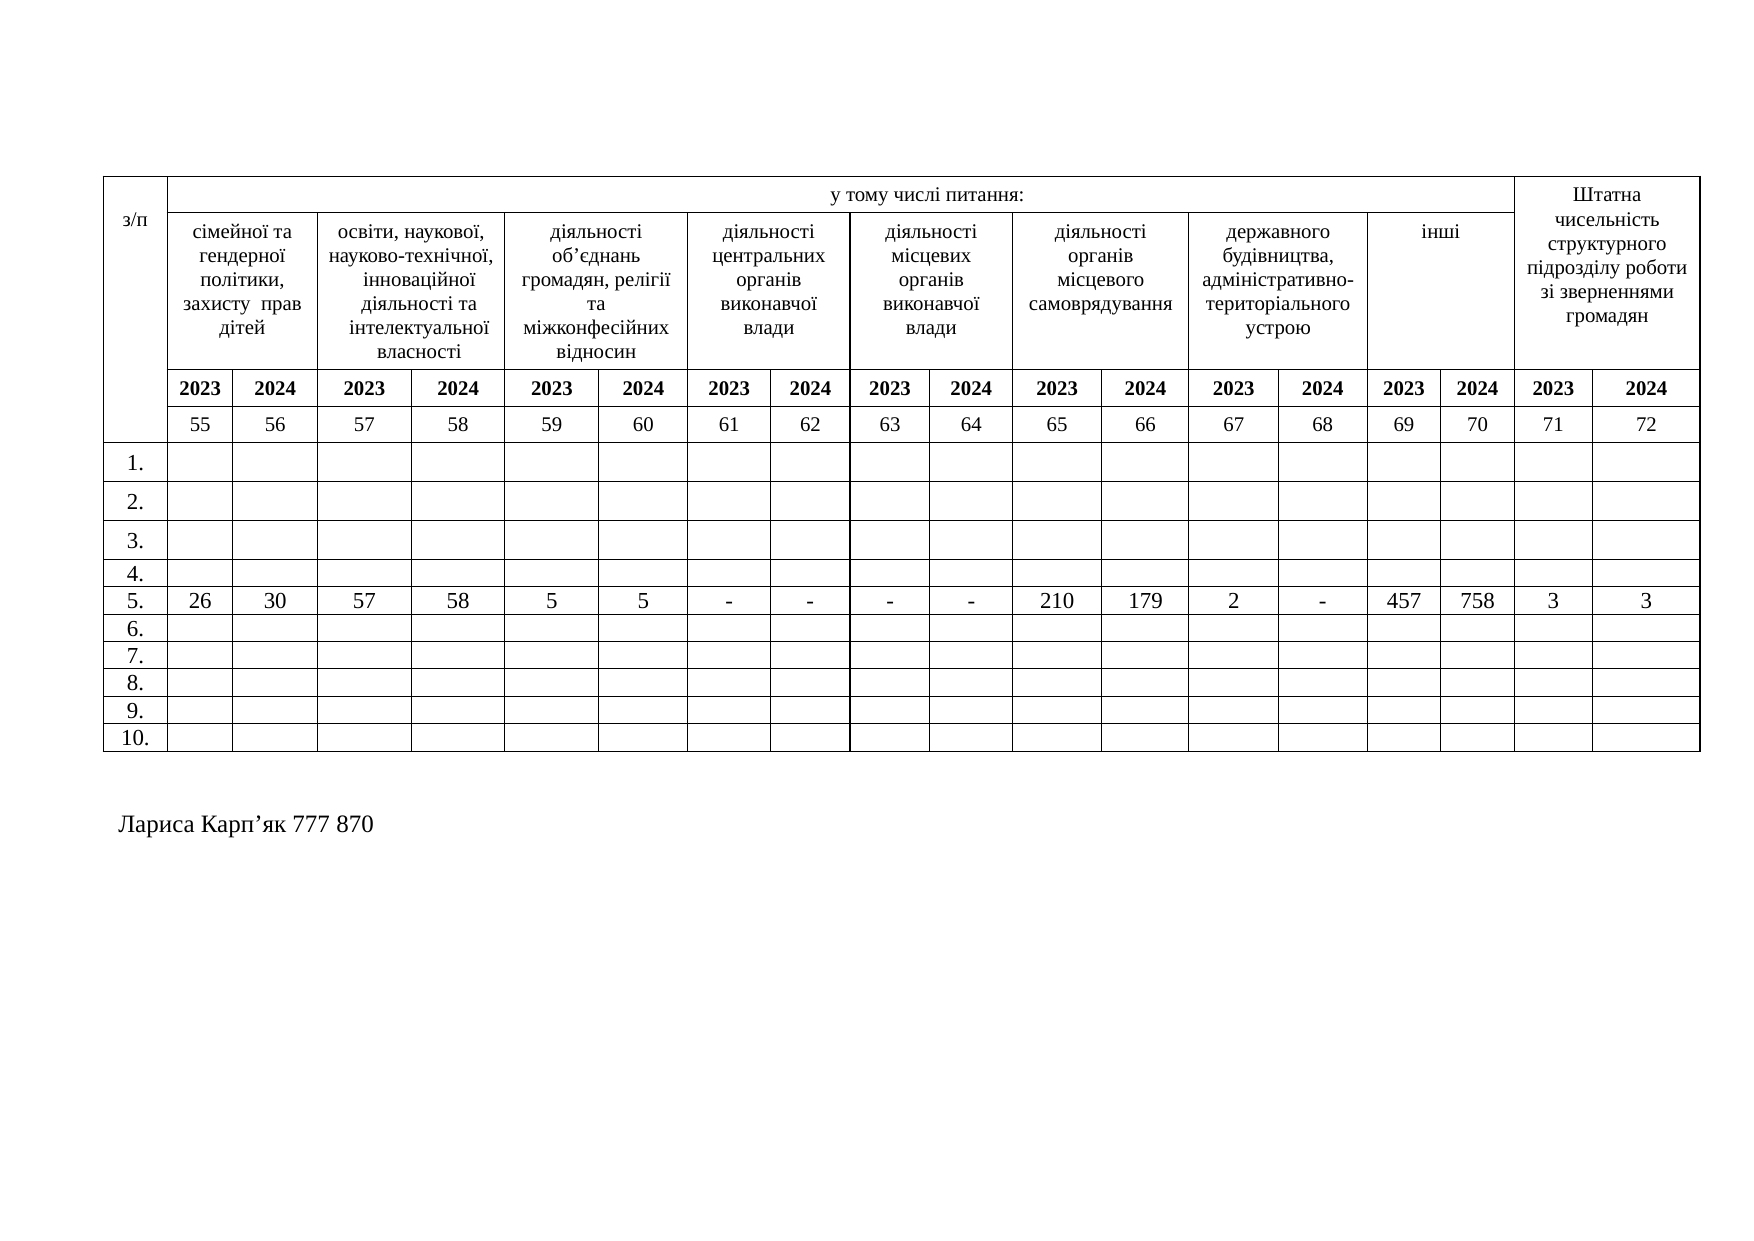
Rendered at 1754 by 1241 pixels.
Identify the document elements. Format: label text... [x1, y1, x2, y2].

table_cell [168, 669, 232, 696]
table_cell [1013, 724, 1101, 751]
table_cell [1189, 724, 1278, 751]
table_cell [168, 482, 232, 520]
table_cell 30 [233, 587, 317, 613]
table_cell [599, 560, 687, 586]
table_cell [412, 615, 504, 641]
table_cell 60 [599, 407, 687, 442]
table_cell 2023 [851, 370, 929, 406]
table_cell [771, 615, 849, 641]
table_cell [318, 724, 411, 751]
table_cell 2024 [412, 370, 504, 406]
table_cell [599, 642, 687, 668]
table_cell [1013, 642, 1101, 668]
table_cell [1441, 443, 1514, 481]
table_cell [930, 560, 1012, 586]
table_cell [1441, 669, 1514, 696]
table_cell [1593, 615, 1699, 641]
table_cell [1013, 560, 1101, 586]
table_cell [930, 615, 1012, 641]
table_cell [505, 443, 598, 481]
table_cell [1593, 669, 1699, 696]
table_cell 70 [1441, 407, 1514, 442]
table_cell [168, 443, 232, 481]
table_cell 1. [104, 443, 167, 481]
table_cell 2024 [1593, 370, 1699, 406]
table_cell 2023 [1189, 370, 1278, 406]
table_cell [1189, 482, 1278, 520]
table_cell [851, 560, 929, 586]
table_cell [233, 521, 317, 559]
table_cell [1189, 669, 1278, 696]
text Лариса Карп’як 777 870 [118, 809, 1636, 838]
table_cell [505, 560, 598, 586]
table_cell [1102, 615, 1188, 641]
table_cell сімейної та гендерної політики, захисту прав дітей [168, 213, 317, 369]
table_cell 5 [599, 587, 687, 613]
table_cell [505, 521, 598, 559]
table_cell [688, 669, 770, 696]
table_cell - [930, 587, 1012, 613]
table_cell - [771, 587, 849, 613]
table_cell 64 [930, 407, 1012, 442]
table_cell 457 [1368, 587, 1440, 613]
table_cell [1013, 697, 1101, 723]
table_cell [168, 697, 232, 723]
table_cell [505, 697, 598, 723]
table_cell [1368, 521, 1440, 559]
table_cell 26 [168, 587, 232, 613]
table_cell [771, 443, 849, 481]
table_cell [412, 521, 504, 559]
table_cell 2023 [1515, 370, 1592, 406]
table_cell 62 [771, 407, 849, 442]
table_cell [688, 443, 770, 481]
table_cell [1441, 521, 1514, 559]
table_cell 8. [104, 669, 167, 696]
table_cell [1368, 615, 1440, 641]
table_cell [233, 482, 317, 520]
table_cell [688, 697, 770, 723]
table_cell [318, 482, 411, 520]
table_cell [851, 615, 929, 641]
table_cell [599, 482, 687, 520]
table_cell [505, 482, 598, 520]
table_cell [851, 642, 929, 668]
table_cell [851, 521, 929, 559]
table_cell 2024 [1279, 370, 1367, 406]
table_cell [930, 642, 1012, 668]
table_cell [1515, 642, 1592, 668]
table_cell [1279, 560, 1367, 586]
table_cell 5 [505, 587, 598, 613]
table_cell [1441, 724, 1514, 751]
table_cell [1279, 615, 1367, 641]
table_cell [412, 560, 504, 586]
table_cell [1189, 560, 1278, 586]
table_cell [168, 521, 232, 559]
table_cell [1013, 669, 1101, 696]
table_cell [233, 615, 317, 641]
table_cell [771, 697, 849, 723]
table_cell [1102, 669, 1188, 696]
table_cell 2024 [599, 370, 687, 406]
table_cell [1515, 443, 1592, 481]
table_cell [233, 642, 317, 668]
table_cell [318, 615, 411, 641]
table_header у тому числі питання: [168, 177, 1514, 212]
table_cell 2023 [168, 370, 232, 406]
table_cell 72 [1593, 407, 1699, 442]
table_cell [318, 669, 411, 696]
table_cell 4. [104, 560, 167, 586]
table_cell 2024 [771, 370, 849, 406]
table_cell 57 [318, 587, 411, 613]
table_cell 179 [1102, 587, 1188, 613]
table_cell [1593, 521, 1699, 559]
table_cell 63 [851, 407, 929, 442]
table_cell [688, 724, 770, 751]
table_cell [1368, 642, 1440, 668]
table_cell [1102, 521, 1188, 559]
table_cell 2023 [1368, 370, 1440, 406]
table_cell [1593, 697, 1699, 723]
table_cell 2023 [1013, 370, 1101, 406]
table_cell [771, 482, 849, 520]
table_cell [318, 443, 411, 481]
table_cell [1189, 642, 1278, 668]
table_cell [599, 521, 687, 559]
table_cell [1102, 443, 1188, 481]
table_cell діяльності місцевих органів виконавчої влади [851, 213, 1012, 369]
table_cell [412, 443, 504, 481]
table_cell [930, 724, 1012, 751]
table_cell [505, 642, 598, 668]
table_cell [1515, 724, 1592, 751]
table_cell 2023 [505, 370, 598, 406]
table_cell - [688, 587, 770, 613]
table_cell [168, 642, 232, 668]
table_cell [688, 615, 770, 641]
table_cell діяльності центральних органів виконавчої влади [688, 213, 849, 369]
table_cell [1515, 669, 1592, 696]
table_cell 71 [1515, 407, 1592, 442]
table_cell [851, 482, 929, 520]
table_cell [1279, 724, 1367, 751]
table_cell [851, 669, 929, 696]
table_cell [233, 669, 317, 696]
table_cell [233, 697, 317, 723]
table_cell [1279, 697, 1367, 723]
table_cell [1102, 724, 1188, 751]
table_cell [1515, 560, 1592, 586]
table_cell 2023 [688, 370, 770, 406]
table_cell [412, 724, 504, 751]
table_cell [688, 482, 770, 520]
table_cell 69 [1368, 407, 1440, 442]
table_cell державного будівництва, адміністративно-територіального устрою [1189, 213, 1367, 369]
table_cell [599, 615, 687, 641]
table_cell [1441, 560, 1514, 586]
table_cell [930, 669, 1012, 696]
table_cell [688, 642, 770, 668]
table_cell [599, 697, 687, 723]
table_cell [412, 697, 504, 723]
table_cell [599, 443, 687, 481]
table_cell [1102, 697, 1188, 723]
table_cell [771, 669, 849, 696]
table_cell [1368, 724, 1440, 751]
table_cell [505, 669, 598, 696]
table_cell [851, 443, 929, 481]
table_header Штатна чисельність структурного підрозділу роботи зі зверненнями громадян [1515, 177, 1699, 369]
table_cell 2 [1189, 587, 1278, 613]
table_cell 2024 [1441, 370, 1514, 406]
table_cell [1189, 443, 1278, 481]
table_cell [168, 724, 232, 751]
table_cell [771, 560, 849, 586]
table_cell діяльності органів місцевого самоврядування [1013, 213, 1188, 369]
table_cell [771, 642, 849, 668]
table_cell [1102, 482, 1188, 520]
table_header з/п [104, 177, 167, 442]
table_cell [233, 724, 317, 751]
table_cell [412, 642, 504, 668]
table_cell [1368, 482, 1440, 520]
table_cell [1279, 443, 1367, 481]
table_cell 55 [168, 407, 232, 442]
table_cell 2024 [930, 370, 1012, 406]
table_cell [599, 669, 687, 696]
table_cell [505, 724, 598, 751]
table_cell [1013, 482, 1101, 520]
table_cell - [1279, 587, 1367, 613]
table_cell [1441, 482, 1514, 520]
table_cell [1593, 482, 1699, 520]
table_cell [771, 724, 849, 751]
table_cell [1279, 521, 1367, 559]
table_cell [599, 724, 687, 751]
table_cell [851, 697, 929, 723]
table_cell [851, 724, 929, 751]
table_cell [771, 521, 849, 559]
table_cell [1279, 669, 1367, 696]
table_cell [318, 697, 411, 723]
table_cell [1102, 560, 1188, 586]
table_cell діяльності об’єднань громадян, релігії та міжконфесійних відносин [505, 213, 687, 369]
table_cell [1013, 521, 1101, 559]
table_cell 65 [1013, 407, 1101, 442]
table_cell інші [1368, 213, 1514, 369]
table_cell 6. [104, 615, 167, 641]
table_cell [1279, 642, 1367, 668]
table_cell [1279, 482, 1367, 520]
table_cell 2024 [1102, 370, 1188, 406]
table_cell 57 [318, 407, 411, 442]
table_cell 210 [1013, 587, 1101, 613]
table_cell [1515, 521, 1592, 559]
table_cell 3. [104, 521, 167, 559]
table_cell 56 [233, 407, 317, 442]
table_cell 58 [412, 587, 504, 613]
table_cell [1593, 642, 1699, 668]
table_cell 10. [104, 724, 167, 751]
table_cell [1013, 615, 1101, 641]
table_cell [1368, 443, 1440, 481]
table_cell 61 [688, 407, 770, 442]
table_cell [168, 615, 232, 641]
table_cell [233, 443, 317, 481]
table_cell [1189, 521, 1278, 559]
table_cell [688, 521, 770, 559]
table_cell [1441, 615, 1514, 641]
table_cell [1593, 724, 1699, 751]
table_cell [1515, 697, 1592, 723]
table_cell 2. [104, 482, 167, 520]
table_cell [1515, 615, 1592, 641]
table_cell 66 [1102, 407, 1188, 442]
table_cell 7. [104, 642, 167, 668]
table_cell 2023 [318, 370, 411, 406]
table_cell [1368, 697, 1440, 723]
table_cell [1189, 615, 1278, 641]
table_cell [318, 560, 411, 586]
table_cell [318, 642, 411, 668]
table_cell [1013, 443, 1101, 481]
table_cell 2024 [233, 370, 317, 406]
table_cell [1593, 560, 1699, 586]
table_cell - [851, 587, 929, 613]
table_cell [1441, 697, 1514, 723]
table_cell [168, 560, 232, 586]
table_cell [412, 482, 504, 520]
table_cell [1515, 482, 1592, 520]
table_cell [1368, 669, 1440, 696]
table_cell [233, 560, 317, 586]
table_cell [930, 697, 1012, 723]
table_cell 68 [1279, 407, 1367, 442]
table_cell 59 [505, 407, 598, 442]
table_cell [1102, 642, 1188, 668]
table_cell [930, 482, 1012, 520]
table_cell [318, 521, 411, 559]
table_cell 9. [104, 697, 167, 723]
table_cell [1368, 560, 1440, 586]
table_cell [930, 443, 1012, 481]
table_cell [688, 560, 770, 586]
table_cell [412, 669, 504, 696]
table_cell 3 [1515, 587, 1592, 613]
table_cell [1593, 443, 1699, 481]
table_cell [1189, 697, 1278, 723]
table_cell 3 [1593, 587, 1699, 613]
table_cell освіти, наукової, науково-технічної, інноваційної діяльності та інтелектуальної власності [318, 213, 504, 369]
table_cell [930, 521, 1012, 559]
table_cell 5. [104, 587, 167, 613]
table_cell [505, 615, 598, 641]
table_cell 58 [412, 407, 504, 442]
table_cell 67 [1189, 407, 1278, 442]
table_cell 758 [1441, 587, 1514, 613]
table_cell [1441, 642, 1514, 668]
